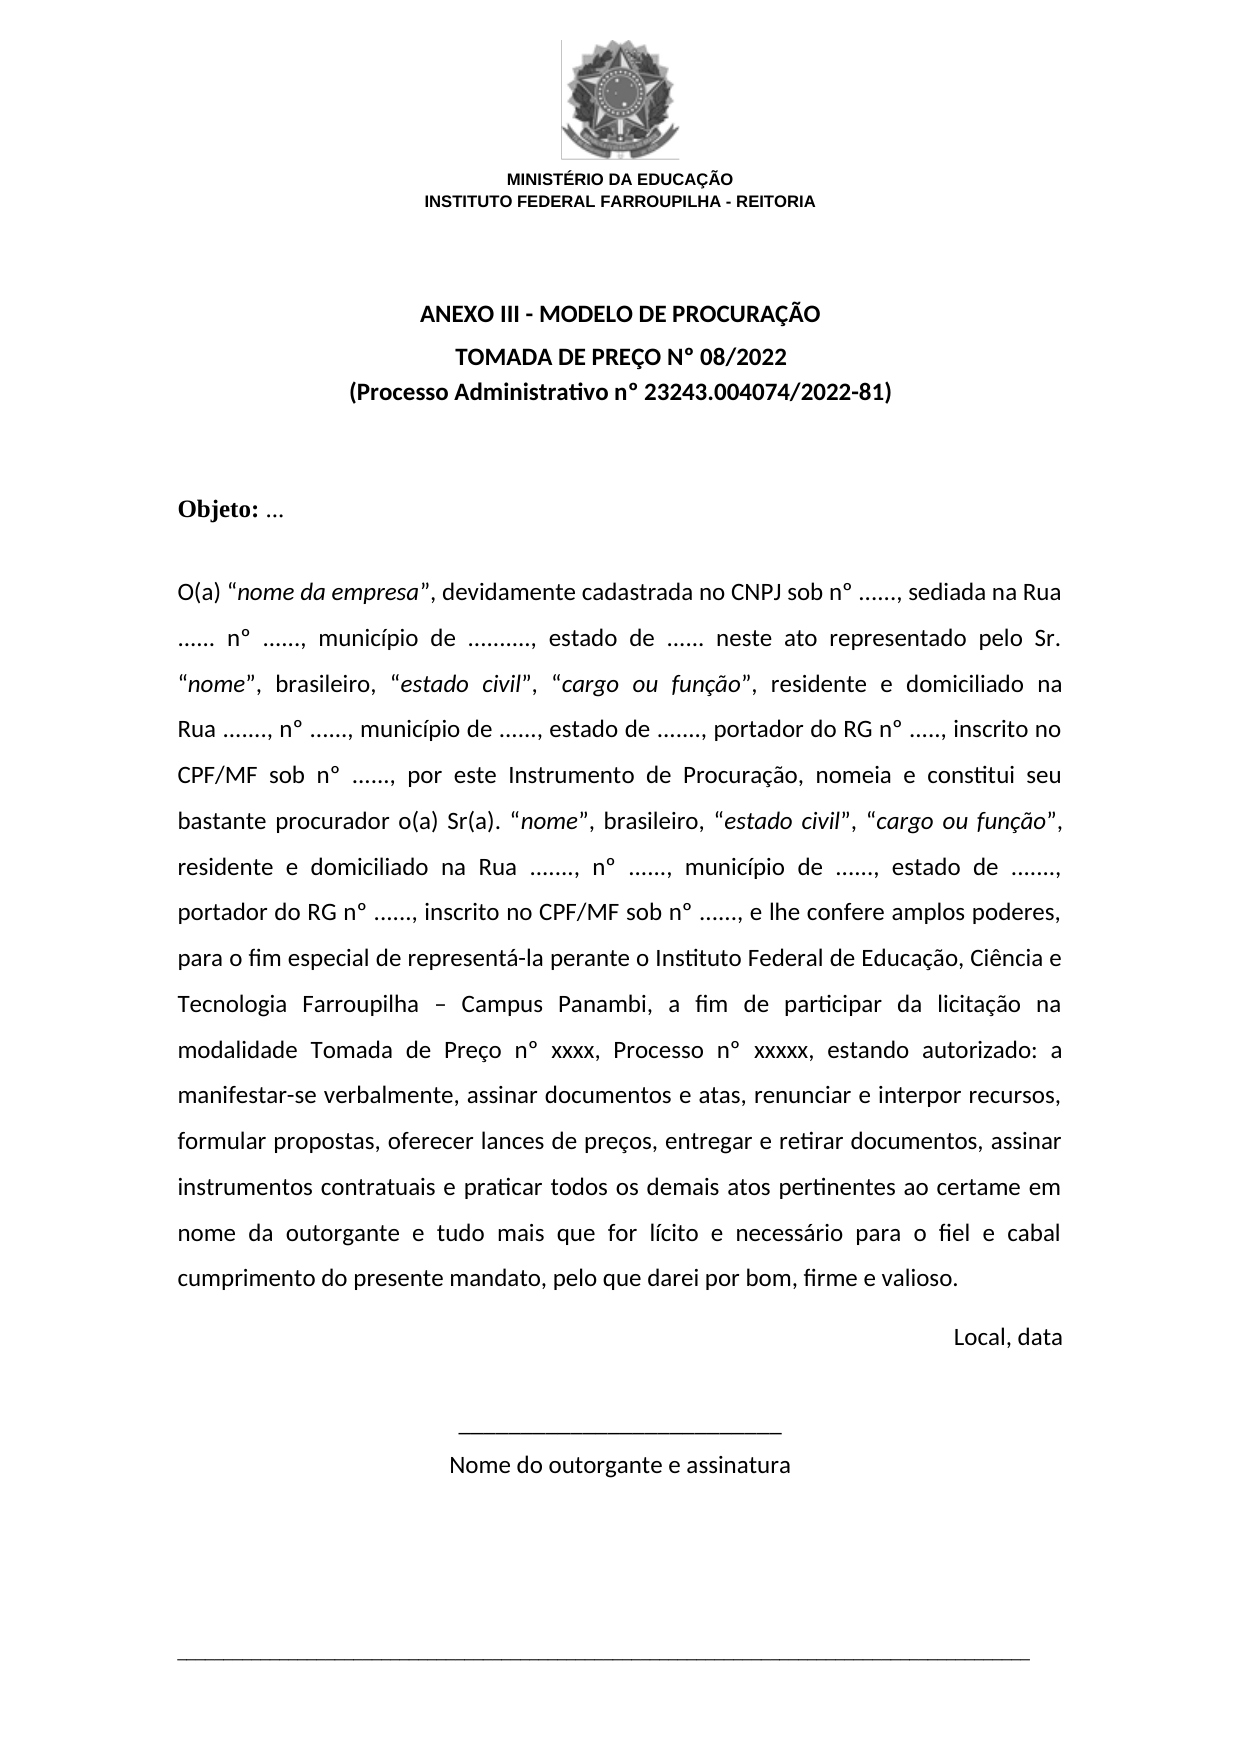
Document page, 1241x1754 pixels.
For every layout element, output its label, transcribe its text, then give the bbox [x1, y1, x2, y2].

text TOMADA DE PREÇO Nº 08/2022 [177, 341, 1064, 372]
picture [560, 40, 680, 161]
picture [358, 48, 462, 151]
picture [1090, 63, 1240, 151]
text Local, data [177, 1321, 1063, 1351]
text O(a) “nome da empresa”, devidamente cadastrada no CNPJ sob nº ......, sediada na Rua ...... nº ......, município de .........., estado de ...... neste ato representado pelo Sr. “nome”, brasileiro, “estado civil”, “cargo ou função”, residente e domiciliado na Rua ......., nº ......, município de ......, estado de ......., portador do RG nº ....., inscrito no CPF/MF sob nº ......, por este Instrumento de Procuração, nomeia e constitui seu bastante procurador o(a) Sr(a). “nome”, brasileiro, “estado civil”, “cargo ou função”, residente e domiciliado na Rua ......., nº ......, município de ......, estado de ......., portador do RG nº ......, inscrito no CPF/MF sob nº ......, e lhe confere amplos poderes, para o fim especial de representá-la perante o Instituto Federal de Educação, Ciência e Tecnologia Farroupilha – Campus Panambi, a fim de participar da licitação na modalidade Tomada de Preço nº xxxx, Processo nº xxxxx, estando autorizado: a manifestar-se verbalmente, assinar documentos e atas, renunciar e interpor recursos, formular propostas, oferecer lances de preços, entregar e retirar documentos, assinar instrumentos contratuais e praticar todos os demais atos pertinentes ao certame em nome da outorgante e tudo mais que for lícito e necessário para o fiel e cabal cumprimento do presente mandato, pelo que darei por bom, firme e valioso. [177, 576, 1063, 1293]
text (Processo Administrativo nº 23243.004074/2022-81) [177, 376, 1064, 407]
text Objeto: ... [177, 494, 1063, 523]
text __________________________ [177, 1407, 1063, 1437]
text ANEXO III - MODELO DE PROCURAÇÃO [177, 298, 1063, 329]
text Nome do outorgante e assinatura [177, 1450, 1063, 1480]
